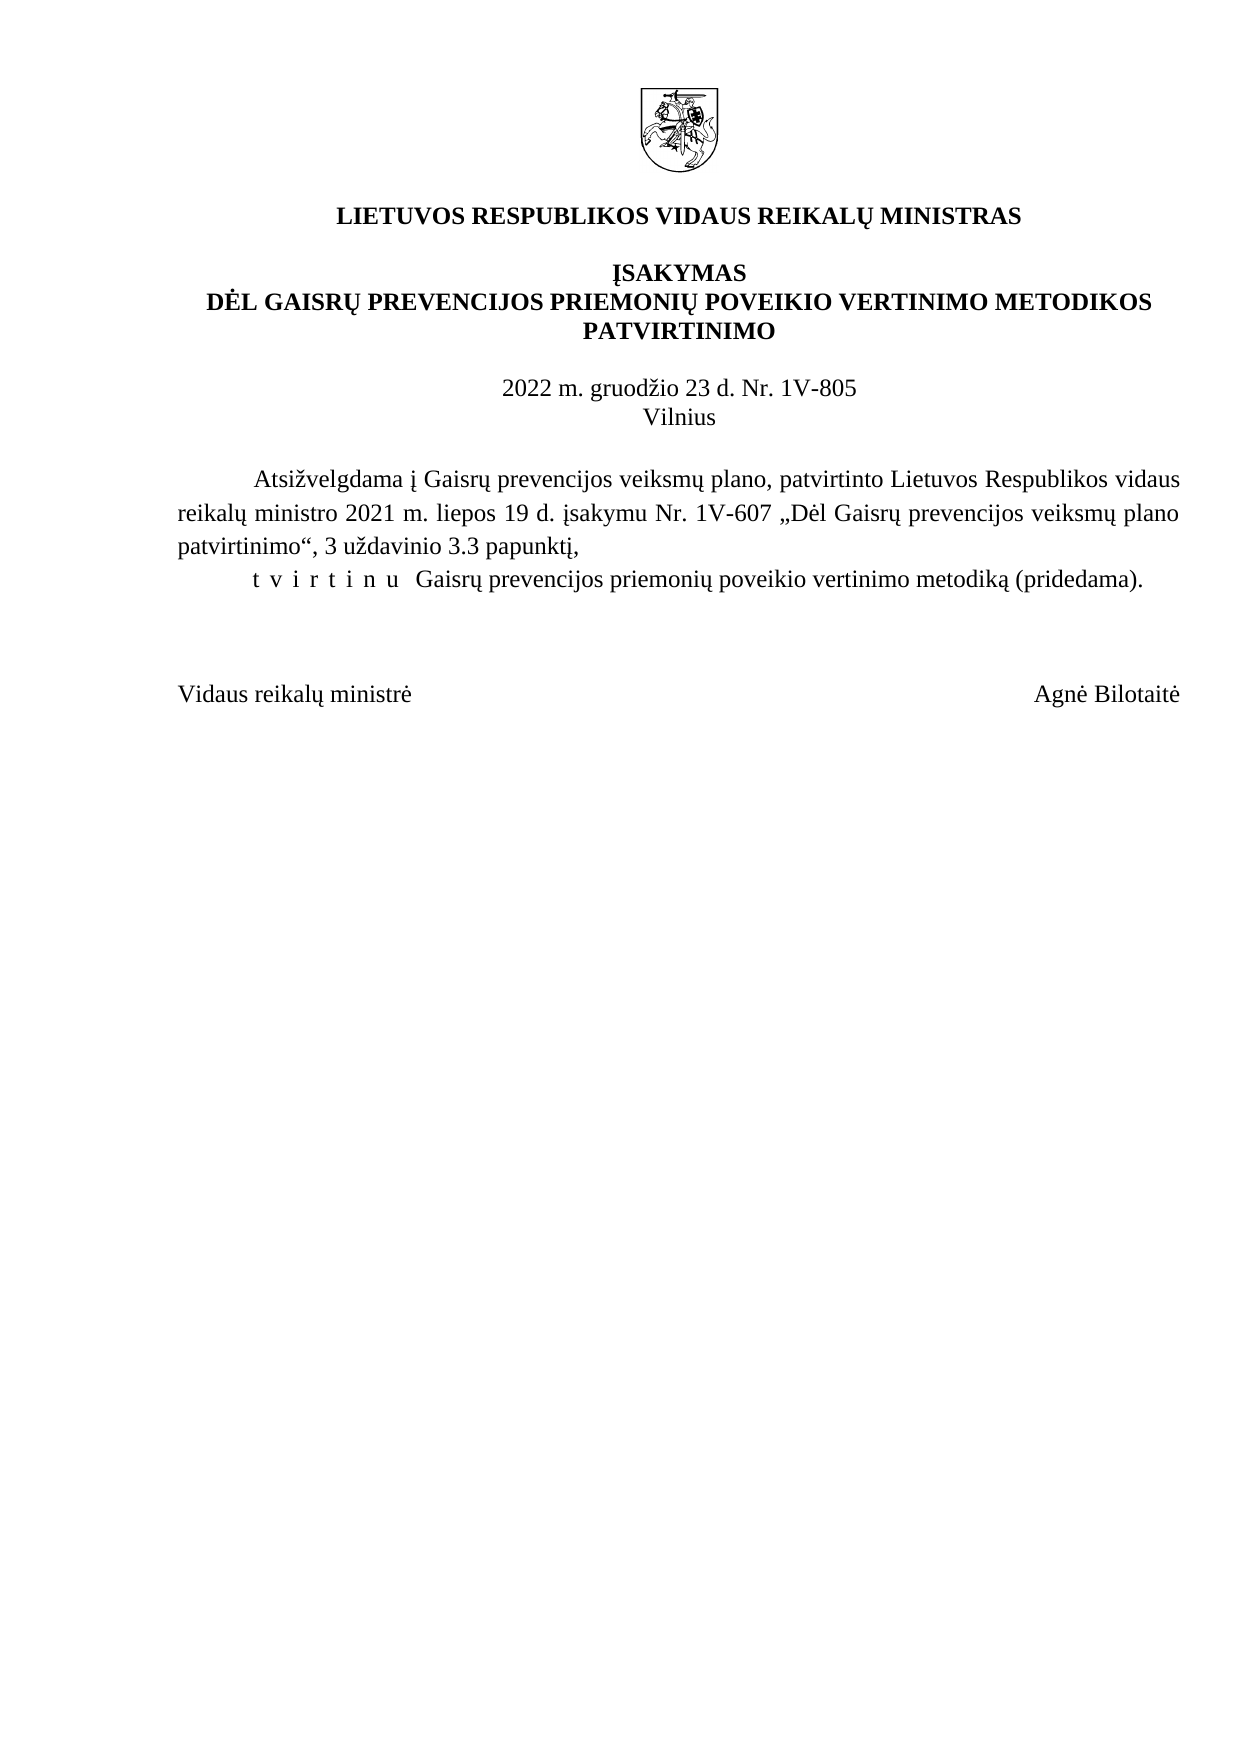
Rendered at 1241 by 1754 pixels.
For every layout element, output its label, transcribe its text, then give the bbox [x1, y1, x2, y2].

text ĮSAKYMAS [177, 258, 1181, 287]
text Vilnius [177, 402, 1181, 431]
text LIETUVOS RESPUBLIKOS VIDAUS REIKALŲ MINISTRAS [177, 201, 1181, 230]
text tvirtinu Gaisrų prevencijos priemonių poveikio vertinimo metodiką (pridedama). [177, 560, 1181, 593]
text 2022 m. gruodžio 23 d. Nr. 1V-805 [177, 373, 1181, 402]
text DĖL GAISRŲ PREVENCIJOS PRIEMONIŲ POVEIKIO VERTINIMO METODIKOS PATVIRTINIMO [177, 287, 1181, 345]
text Atsižvelgdama į Gaisrų prevencijos veiksmų plano, patvirtinto Lietuvos Respublikos vidaus reikalų ministro 2021 m. liepos 19 d. įsakymu Nr. 1V-607 „Dėl Gaisrų prevencijos veiksmų plano patvirtinimo“, 3 uždavinio 3.3 papunktį, [177, 460, 1181, 560]
text Vidaus reikalų ministrė Agnė Bilotaitė [177, 679, 1181, 708]
